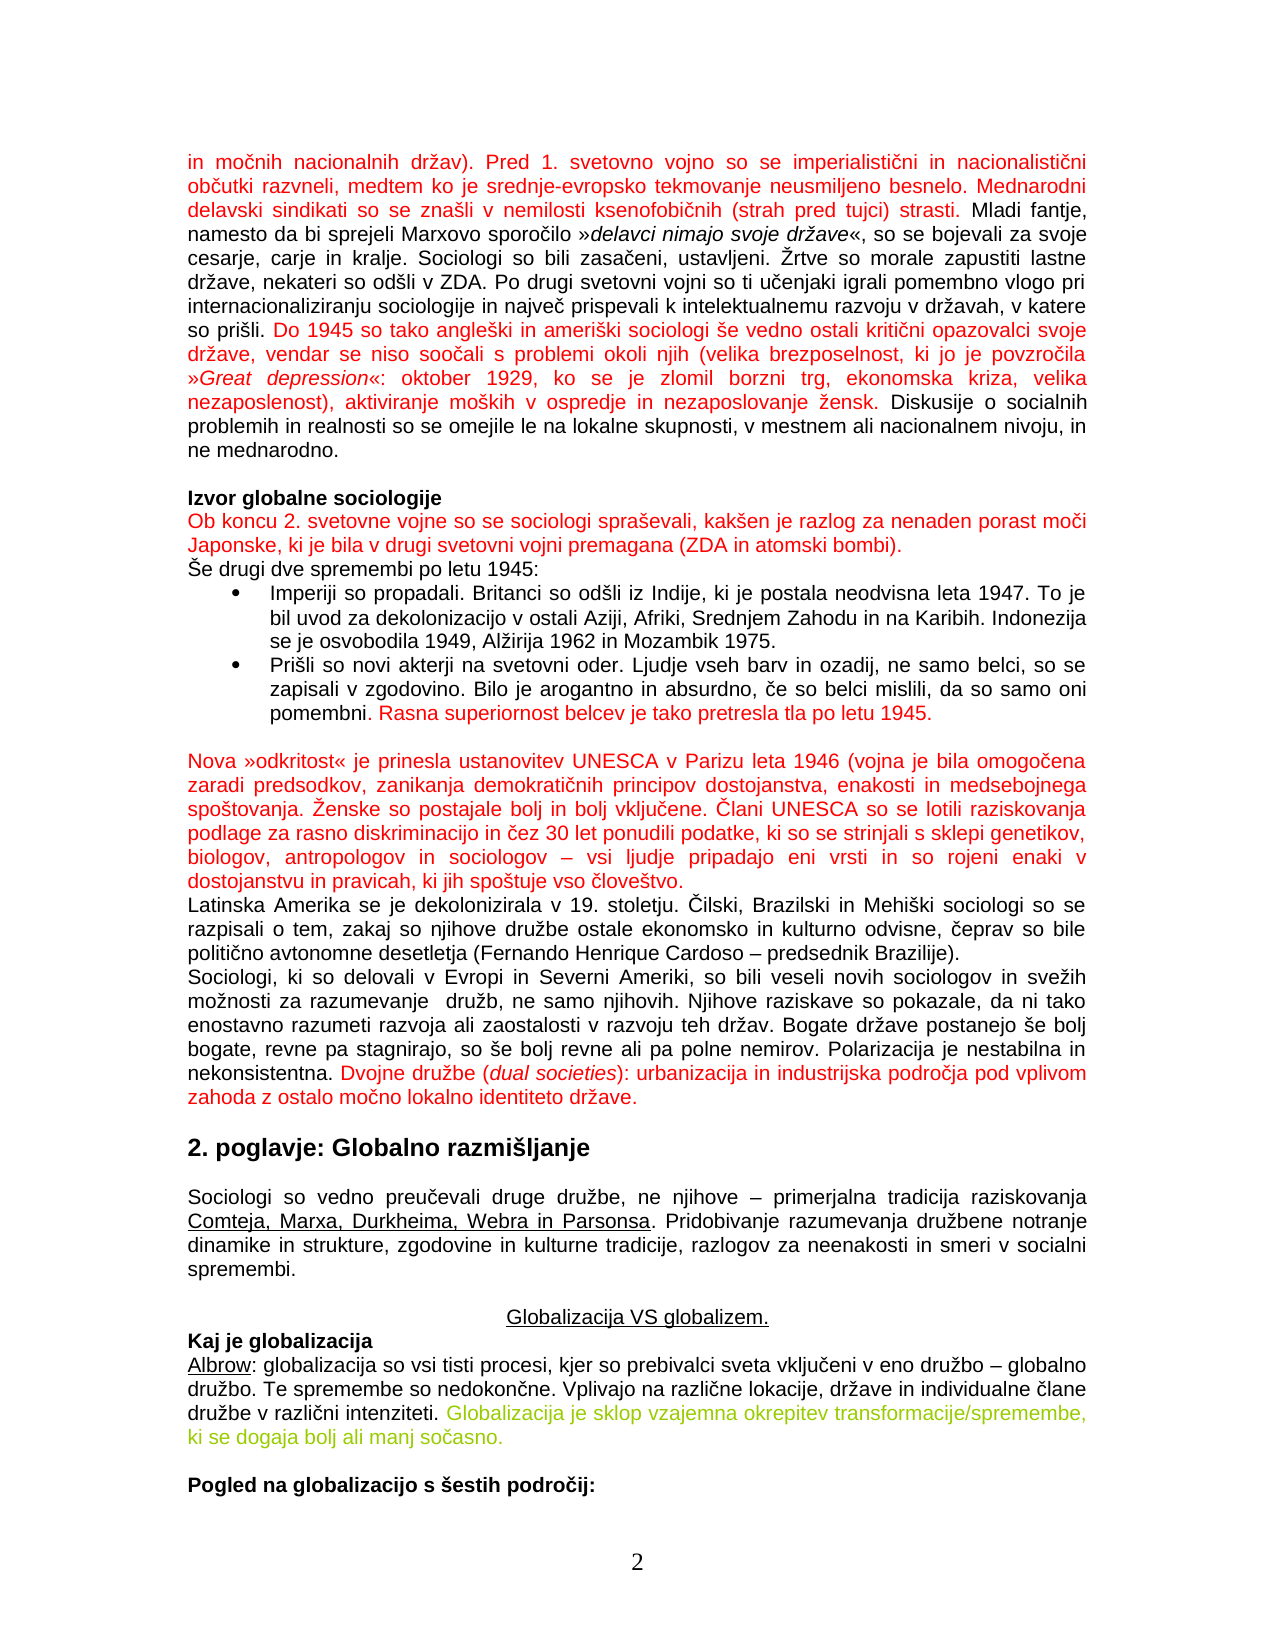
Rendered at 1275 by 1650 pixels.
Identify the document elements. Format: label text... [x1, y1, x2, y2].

list Prišli so novi akterji na svetovni oder. Ljudje vseh barv in ozadij, ne samo belci, so se zapisali v zgodovino. Bilo je arogantno in absurdno, če so belci mislili, da so samo oni pomembni. Rasna superiornost belcev je tako pretresla tla po letu 1945. [232, 653, 1087, 725]
text Sociologi, ki so delovali v Evropi in Severni Ameriki, so bili veseli novih sociologov in svežih možnosti za razumevanje družb, ne samo njihovih. Njihove raziskave so pokazale, da ni tako enostavno razumeti razvoja ali zaostalosti v razvoju teh držav. Bogate države postanejo še bolj bogate, revne pa stagnirajo, so še bolj revne ali pa polne nemirov. Polarizacija je nestabilna in nekonsistentna. Dvojne družbe (dual societies): urbanizacija in industrijska področja pod vplivom zahoda z ostalo močno lokalno identiteto države. [187, 965, 1087, 1108]
text Albrow: globalizacija so vsi tisti procesi, kjer so prebivalci sveta vključeni v eno družbo – globalno družbo. Te spremembe so nedokončne. Vplivajo na različne lokacije, države in individualne člane družbe v različni intenziteti. Globalizacija je sklop vzajemna okrepitev transformacije/spremembe, ki se dogaja bolj ali manj sočasno. [187, 1353, 1087, 1449]
text Ob koncu 2. svetovne vojne so se sociologi spraševali, kakšen je razlog za nenaden porast moči Japonske, ki je bila v drugi svetovni vojni premagana (ZDA in atomski bombi). [187, 509, 1087, 557]
text Sociologi so vedno preučevali druge družbe, ne njihove – primerjalna tradicija raziskovanja Comteja, Marxa, Durkheima, Webra in Parsonsa. Pridobivanje razumevanja družbene notranje dinamike in strukture, zgodovine in kulturne tradicije, razlogov za neenakosti in smeri v socialni spremembi. [187, 1185, 1087, 1281]
text Še drugi dve spremembi po letu 1945: [187, 557, 1087, 581]
text Globalizacija VS globalizem. [187, 1305, 1087, 1329]
text Pogled na globalizacijo s šestih področij: [187, 1473, 1087, 1497]
text Kaj je globalizacija [187, 1329, 1087, 1353]
text Izvor globalne sociologije [187, 485, 1087, 509]
text 2. poglavje: Globalno razmišljanje [187, 1132, 1087, 1161]
text Nova »odkritost« je prinesla ustanovitev UNESCA v Parizu leta 1946 (vojna je bila omogočena zaradi predsodkov, zanikanja demokratičnih principov dostojanstva, enakosti in medsebojnega spoštovanja. Ženske so postajale bolj in bolj vključene. Člani UNESCA so se lotili raziskovanja podlage za rasno diskriminacijo in čez 30 let ponudili podatke, ki so se strinjali s sklepi genetikov, biologov, antropologov in sociologov – vsi ljudje pripadajo eni vrsti in so rojeni enaki v dostojanstvu in pravicah, ki jih spoštuje vso človeštvo. [187, 749, 1087, 893]
list Imperiji so propadali. Britanci so odšli iz Indije, ki je postala neodvisna leta 1947. To je bil uvod za dekolonizacijo v ostali Aziji, Afriki, Srednjem Zahodu in na Karibih. Indonezija se je osvobodila 1949, Alžirija 1962 in Mozambik 1975. [232, 581, 1087, 653]
text Latinska Amerika se je dekolonizirala v 19. stoletju. Čilski, Brazilski in Mehiški sociologi so se razpisali o tem, zakaj so njihove družbe ostale ekonomsko in kulturno odvisne, čeprav so bile politično avtonomne desetletja (Fernando Henrique Cardoso – predsednik Brazilije). [187, 893, 1087, 965]
text in močnih nacionalnih držav). Pred 1. svetovno vojno so se imperialistični in nacionalistični občutki razvneli, medtem ko je srednje-evropsko tekmovanje neusmiljeno besnelo. Mednarodni delavski sindikati so se znašli v nemilosti ksenofobičnih (strah pred tujci) strasti. Mladi fantje, namesto da bi sprejeli Marxovo sporočilo »delavci nimajo svoje države«, so se bojevali za svoje cesarje, carje in kralje. Sociologi so bili zasačeni, ustavljeni. Žrtve so morale zapustiti lastne države, nekateri so odšli v ZDA. Po drugi svetovni vojni so ti učenjaki igrali pomembno vlogo pri internacionaliziranju sociologije in največ prispevali k intelektualnemu razvoju v državah, v katere so prišli. Do 1945 so tako angleški in ameriški sociologi še vedno ostali kritični opazovalci svoje države, vendar se niso soočali s problemi okoli njih (velika brezposelnost, ki jo je povzročila »Great depression«: oktober 1929, ko se je zlomil borzni trg, ekonomska kriza, velika nezaposlenost), aktiviranje moških v ospredje in nezaposlovanje žensk. Diskusije o socialnih problemih in realnosti so se omejile le na lokalne skupnosti, v mestnem ali nacionalnem nivoju, in ne mednarodno. [187, 150, 1087, 461]
